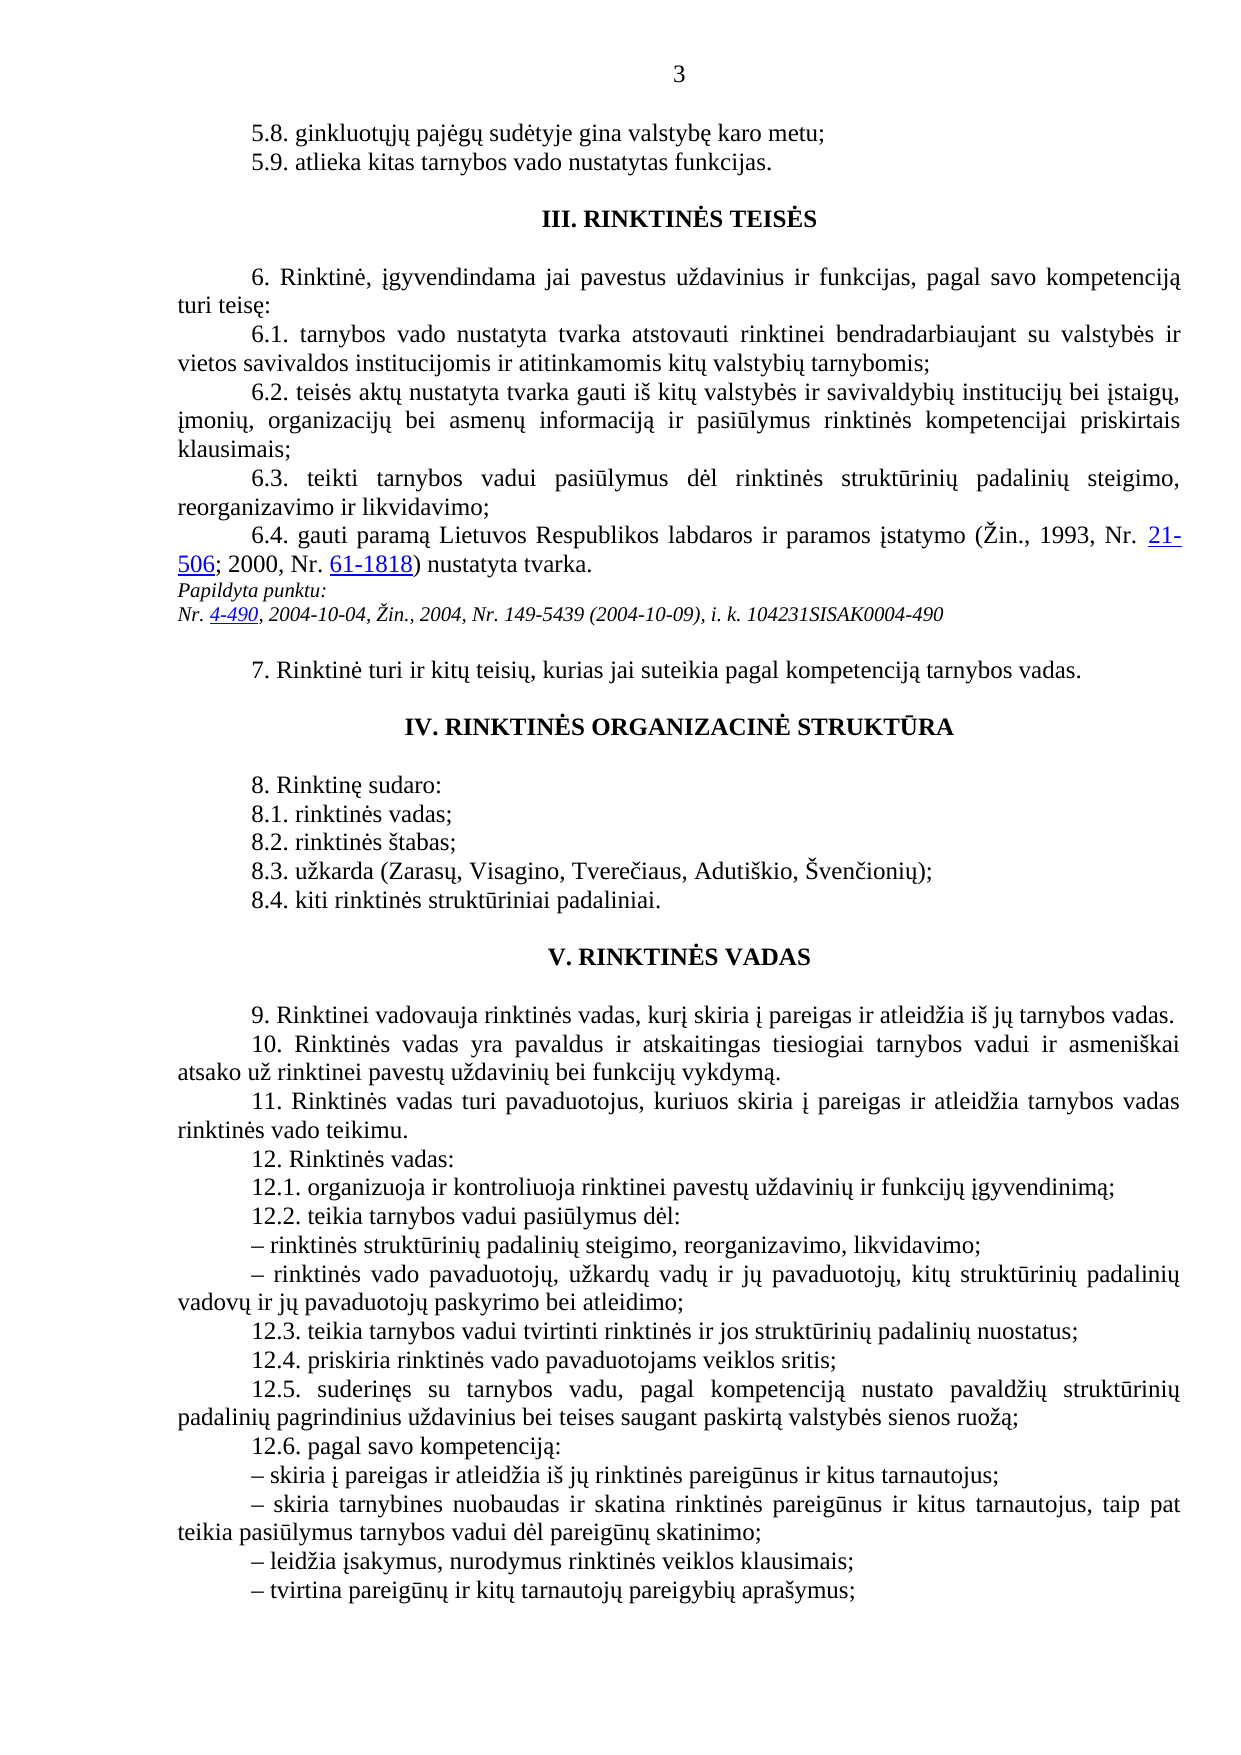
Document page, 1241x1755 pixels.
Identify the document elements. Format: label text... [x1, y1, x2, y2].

text 5.9. atlieka kitas tarnybos vado nustatytas funkcijas. [177, 147, 1181, 176]
text 8.4. kiti rinktinės struktūriniai padaliniai. [177, 885, 1181, 914]
text – rinktinės vado pavaduotojų, užkardų vadų ir jų pavaduotojų, kitų struktūrinių padalinių vadovų ir jų pavaduotojų paskyrimo bei atleidimo; [177, 1259, 1181, 1316]
text 6.2. teisės aktų nustatyta tvarka gauti iš kitų valstybės ir savivaldybių institucijų bei įstaigų, įmonių, organizacijų bei asmenų informaciją ir pasiūlymus rinktinės kompetencijai priskirtais klausimais; [177, 377, 1181, 463]
text – rinktinės struktūrinių padalinių steigimo, reorganizavimo, likvidavimo; [177, 1230, 1181, 1259]
text 12.1. organizuoja ir kontroliuoja rinktinei pavestų uždavinių ir funkcijų įgyvendinimą; [177, 1172, 1181, 1201]
text 11. Rinktinės vadas turi pavaduotojus, kuriuos skiria į pareigas ir atleidžia tarnybos vadas rinktinės vado teikimu. [177, 1086, 1181, 1144]
text Nr. 4-490, 2004-10-04, Žin., 2004, Nr. 149-5439 (2004-10-09), i. k. 104231SISAK0004-490 [177, 602, 1181, 626]
text IV. RINKTINĖS ORGANIZACINĖ STRUKTŪRA [177, 712, 1181, 741]
text 12.5. suderinęs su tarnybos vadu, pagal kompetenciją nustato pavaldžių struktūrinių padalinių pagrindinius uždavinius bei teises saugant paskirtą valstybės sienos ruožą; [177, 1374, 1181, 1431]
text 5.8. ginkluotųjų pajėgų sudėtyje gina valstybę karo metu; [177, 118, 1181, 147]
text 8.1. rinktinės vadas; [177, 799, 1181, 827]
text 12.4. priskiria rinktinės vado pavaduotojams veiklos sritis; [177, 1345, 1181, 1374]
text 12.2. teikia tarnybos vadui pasiūlymus dėl: [177, 1201, 1181, 1230]
text 6.4. gauti paramą Lietuvos Respublikos labdaros ir paramos įstatymo (Žin., 1993, Nr. 21-506; 2000, Nr. 61-1818) nustatyta tvarka. [177, 521, 1181, 578]
text – skiria tarnybines nuobaudas ir skatina rinktinės pareigūnus ir kitus tarnautojus, taip pat teikia pasiūlymus tarnybos vadui dėl pareigūnų skatinimo; [177, 1489, 1181, 1546]
text 8. Rinktinę sudaro: [177, 770, 1181, 799]
text 6. Rinktinė, įgyvendindama jai pavestus uždavinius ir funkcijas, pagal savo kompetenciją turi teisę: [177, 262, 1181, 319]
text 10. Rinktinės vadas yra pavaldus ir atskaitingas tiesiogiai tarnybos vadui ir asmeniškai atsako už rinktinei pavestų uždavinių bei funkcijų vykdymą. [177, 1029, 1181, 1086]
text 12. Rinktinės vadas: [177, 1144, 1181, 1172]
text 9. Rinktinei vadovauja rinktinės vadas, kurį skiria į pareigas ir atleidžia iš jų tarnybos vadas. [177, 1000, 1181, 1029]
text – tvirtina pareigūnų ir kitų tarnautojų pareigybių aprašymus; [177, 1575, 1181, 1604]
text 8.3. užkarda (Zarasų, Visagino, Tverečiaus, Adutiškio, Švenčionių); [177, 856, 1181, 885]
text – leidžia įsakymus, nurodymus rinktinės veiklos klausimais; [177, 1546, 1181, 1575]
text Papildyta punktu: [177, 578, 1181, 602]
text 12.3. teikia tarnybos vadui tvirtinti rinktinės ir jos struktūrinių padalinių nuostatus; [177, 1316, 1181, 1345]
text 8.2. rinktinės štabas; [177, 827, 1181, 856]
text V. RINKTINĖS VADAS [177, 942, 1181, 971]
text 7. Rinktinė turi ir kitų teisių, kurias jai suteikia pagal kompetenciją tarnybos vadas. [177, 655, 1181, 684]
text 6.1. tarnybos vado nustatyta tvarka atstovauti rinktinei bendradarbiaujant su valstybės ir vietos savivaldos institucijomis ir atitinkamomis kitų valstybių tarnybomis; [177, 319, 1181, 377]
text – skiria į pareigas ir atleidžia iš jų rinktinės pareigūnus ir kitus tarnautojus; [177, 1460, 1181, 1489]
text 6.3. teikti tarnybos vadui pasiūlymus dėl rinktinės struktūrinių padalinių steigimo, reorganizavimo ir likvidavimo; [177, 463, 1181, 521]
text 12.6. pagal savo kompetenciją: [177, 1431, 1181, 1460]
text III. RINKTINĖS TEISĖS [177, 204, 1181, 233]
